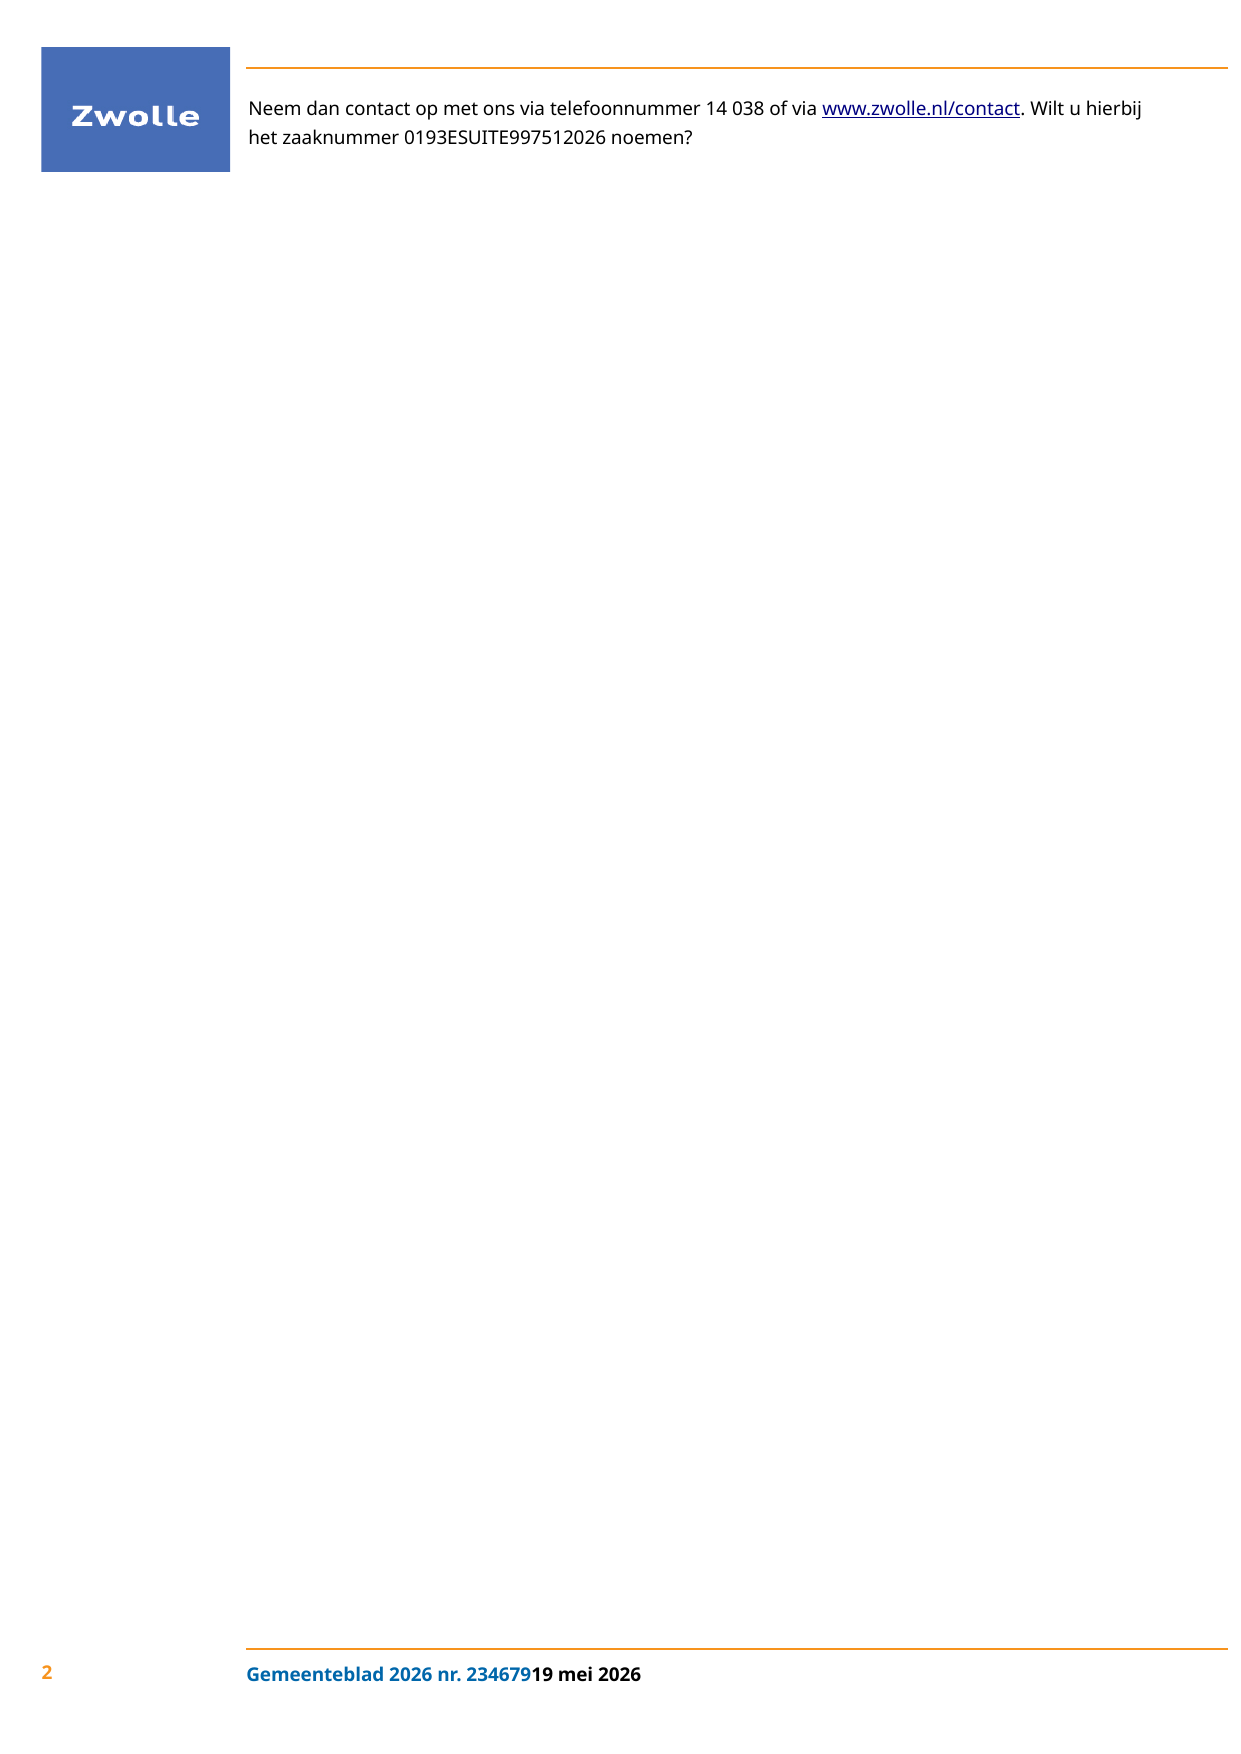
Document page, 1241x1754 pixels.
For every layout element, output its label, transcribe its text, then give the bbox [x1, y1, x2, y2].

picture [41, 47, 231, 172]
text Neem dan contact op met ons via telefoonnummer 14 038 of via www.zwolle.nl/contact. Wilt u hierbij het zaaknummer 0193ESUITE997512026 noemen? [248, 95, 1152, 150]
